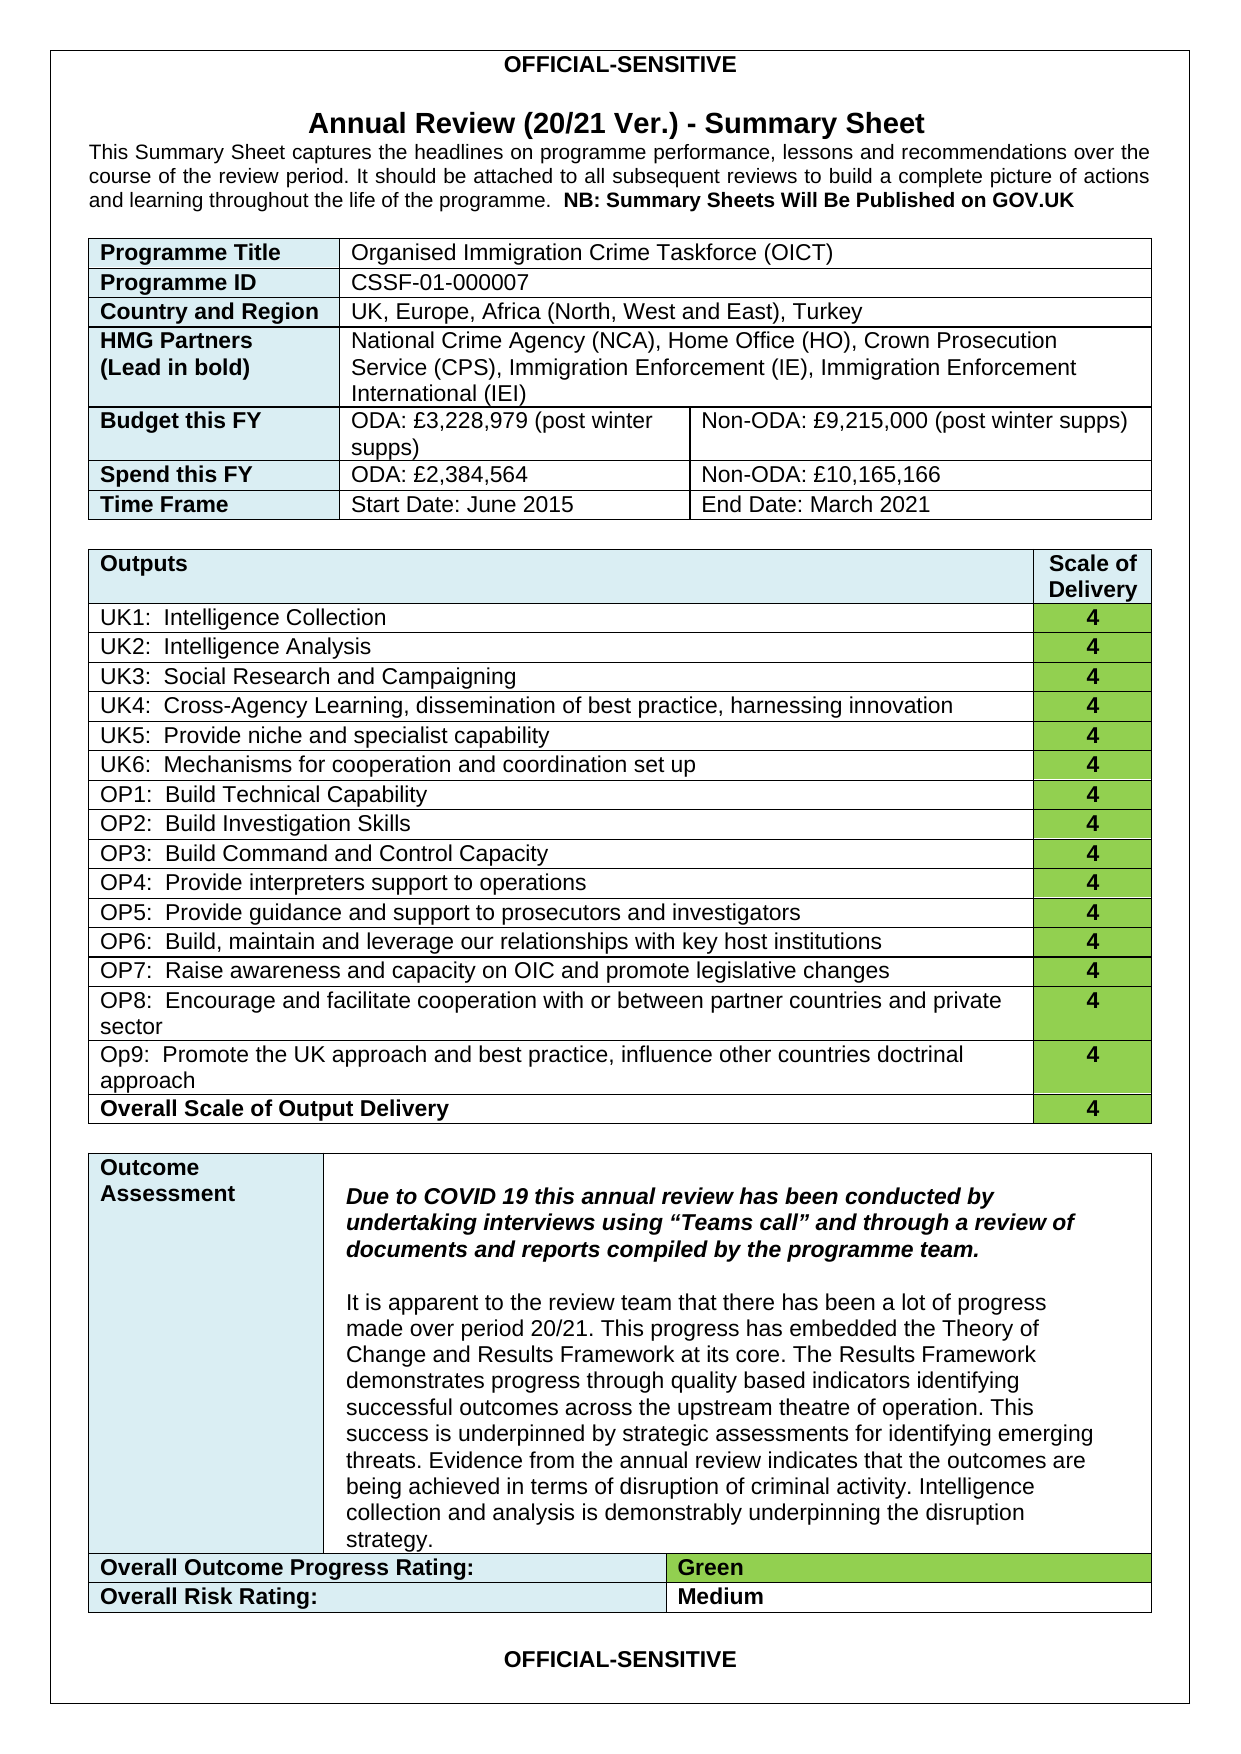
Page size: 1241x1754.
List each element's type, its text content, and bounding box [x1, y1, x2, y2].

table_cell CSSF-01-000007 [340, 269, 1151, 297]
table_header Outcome Assessment [89, 1154, 323, 1553]
table_cell 4 [1034, 751, 1151, 779]
table_header Scale of Delivery [1034, 550, 1151, 603]
table_header Outputs [89, 550, 1033, 603]
table_cell End Date: March 2021 [691, 491, 1151, 519]
table_cell OP2: Build Investigation Skills [89, 810, 1033, 838]
table_cell OP3: Build Command and Control Capacity [89, 840, 1033, 868]
table_cell UK5: Provide niche and specialist capability [89, 722, 1033, 750]
table_cell 4 [1034, 722, 1151, 750]
table_cell Start Date: June 2015 [340, 491, 689, 519]
table_cell Medium [667, 1583, 1151, 1612]
table_cell 4 [1034, 1041, 1151, 1093]
table_cell Non-ODA: £9,215,000 (post winter supps) [691, 408, 1151, 460]
table_cell Spend this FY [89, 461, 339, 490]
table_header [324, 1154, 1151, 1553]
table_cell ODA: £2,384,564 [340, 461, 689, 490]
table_cell UK6: Mechanisms for cooperation and coordination set up [89, 751, 1033, 779]
table_cell Time Frame [89, 491, 339, 519]
table_cell Overall Scale of Output Delivery [89, 1095, 1033, 1123]
table_cell OP6: Build, maintain and leverage our relationships with key host institutions [89, 928, 1033, 956]
table_cell 4 [1034, 810, 1151, 838]
table_cell 4 [1034, 987, 1151, 1040]
table_cell Overall Outcome Progress Rating: [89, 1554, 666, 1582]
table_cell 4 [1034, 958, 1151, 986]
table_cell National Crime Agency (NCA), Home Office (HO), Crown Prosecution Service (CPS), Immigration Enforcement (IE), Immigration Enforcement International (IEI) [340, 328, 1151, 406]
table_cell 4 [1034, 840, 1151, 868]
table_cell UK3: Social Research and Campaigning [89, 663, 1033, 691]
table_header Due to COVID 19 this annual review has been conducted by undertaking interviews using “Teams call” and through a review of documents and reports compiled by the programme team. It is apparent to the review team that there has been a lot of progress made over period 20/21. This progress has embedded the Theory of Change and Results Framework at its core. The Results Framework demonstrates progress through quality based indicators identifying successful outcomes across the upstream theatre of operation. This success is underpinned by strategic assessments for identifying emerging threats. Evidence from the annual review indicates that the outcomes are being achieved in terms of disruption of criminal activity. Intelligence collection and analysis is demonstrably underpinning the disruption strategy. [335, 1184, 1108, 1552]
table_cell UK2: Intelligence Analysis [89, 633, 1033, 662]
table_cell 4 [1034, 781, 1151, 809]
table_cell 4 [1034, 604, 1151, 632]
table_cell 4 [1034, 633, 1151, 662]
text This Summary Sheet captures the headlines on programme performance, lessons and recommendations over the course of the review period. It should be attached to all subsequent reviews to build a complete picture of actions and learning throughout the life of the programme. NB: Summary Sheets Will Be Published on GOV.UK [89, 140, 1152, 212]
table_cell 4 [1034, 1095, 1151, 1123]
table_cell OP7: Raise awareness and capacity on OIC and promote legislative changes [89, 958, 1033, 986]
table_cell ODA: £3,228,979 (post winter supps) [340, 408, 689, 460]
table_cell UK1: Intelligence Collection [89, 604, 1033, 632]
table_cell Budget this FY [89, 408, 339, 460]
table_cell Non-ODA: £10,165,166 [691, 461, 1151, 490]
table_cell Op9: Promote the UK approach and best practice, influence other countries doctrinal approach [89, 1041, 1033, 1093]
table_cell Country and Region [89, 298, 339, 326]
table_cell OP5: Provide guidance and support to prosecutors and investigators [89, 899, 1033, 927]
table_cell OP1: Build Technical Capability [89, 781, 1033, 809]
table_cell OP4: Provide interpreters support to operations [89, 869, 1033, 897]
table_cell OP8: Encourage and facilitate cooperation with or between partner countries and private sector [89, 987, 1033, 1040]
table_cell 4 [1034, 928, 1151, 956]
table_cell 4 [1034, 869, 1151, 897]
table_cell 4 [1034, 899, 1151, 927]
table_header Programme Title [89, 239, 339, 267]
table_header Organised Immigration Crime Taskforce (OICT) [340, 239, 1151, 267]
table_cell 4 [1034, 692, 1151, 721]
table_cell Programme ID [89, 269, 339, 297]
table_cell 4 [1034, 663, 1151, 691]
table_cell Overall Risk Rating: [89, 1583, 666, 1612]
table_cell Green [667, 1554, 1151, 1582]
text Annual Review (20/21 Ver.) - Summary Sheet [89, 106, 1152, 140]
table_cell UK, Europe, Africa (North, West and East), Turkey [340, 298, 1151, 326]
table_cell HMG Partners (Lead in bold) [89, 328, 339, 406]
table_cell UK4: Cross-Agency Learning, dissemination of best practice, harnessing innovation [89, 692, 1033, 721]
